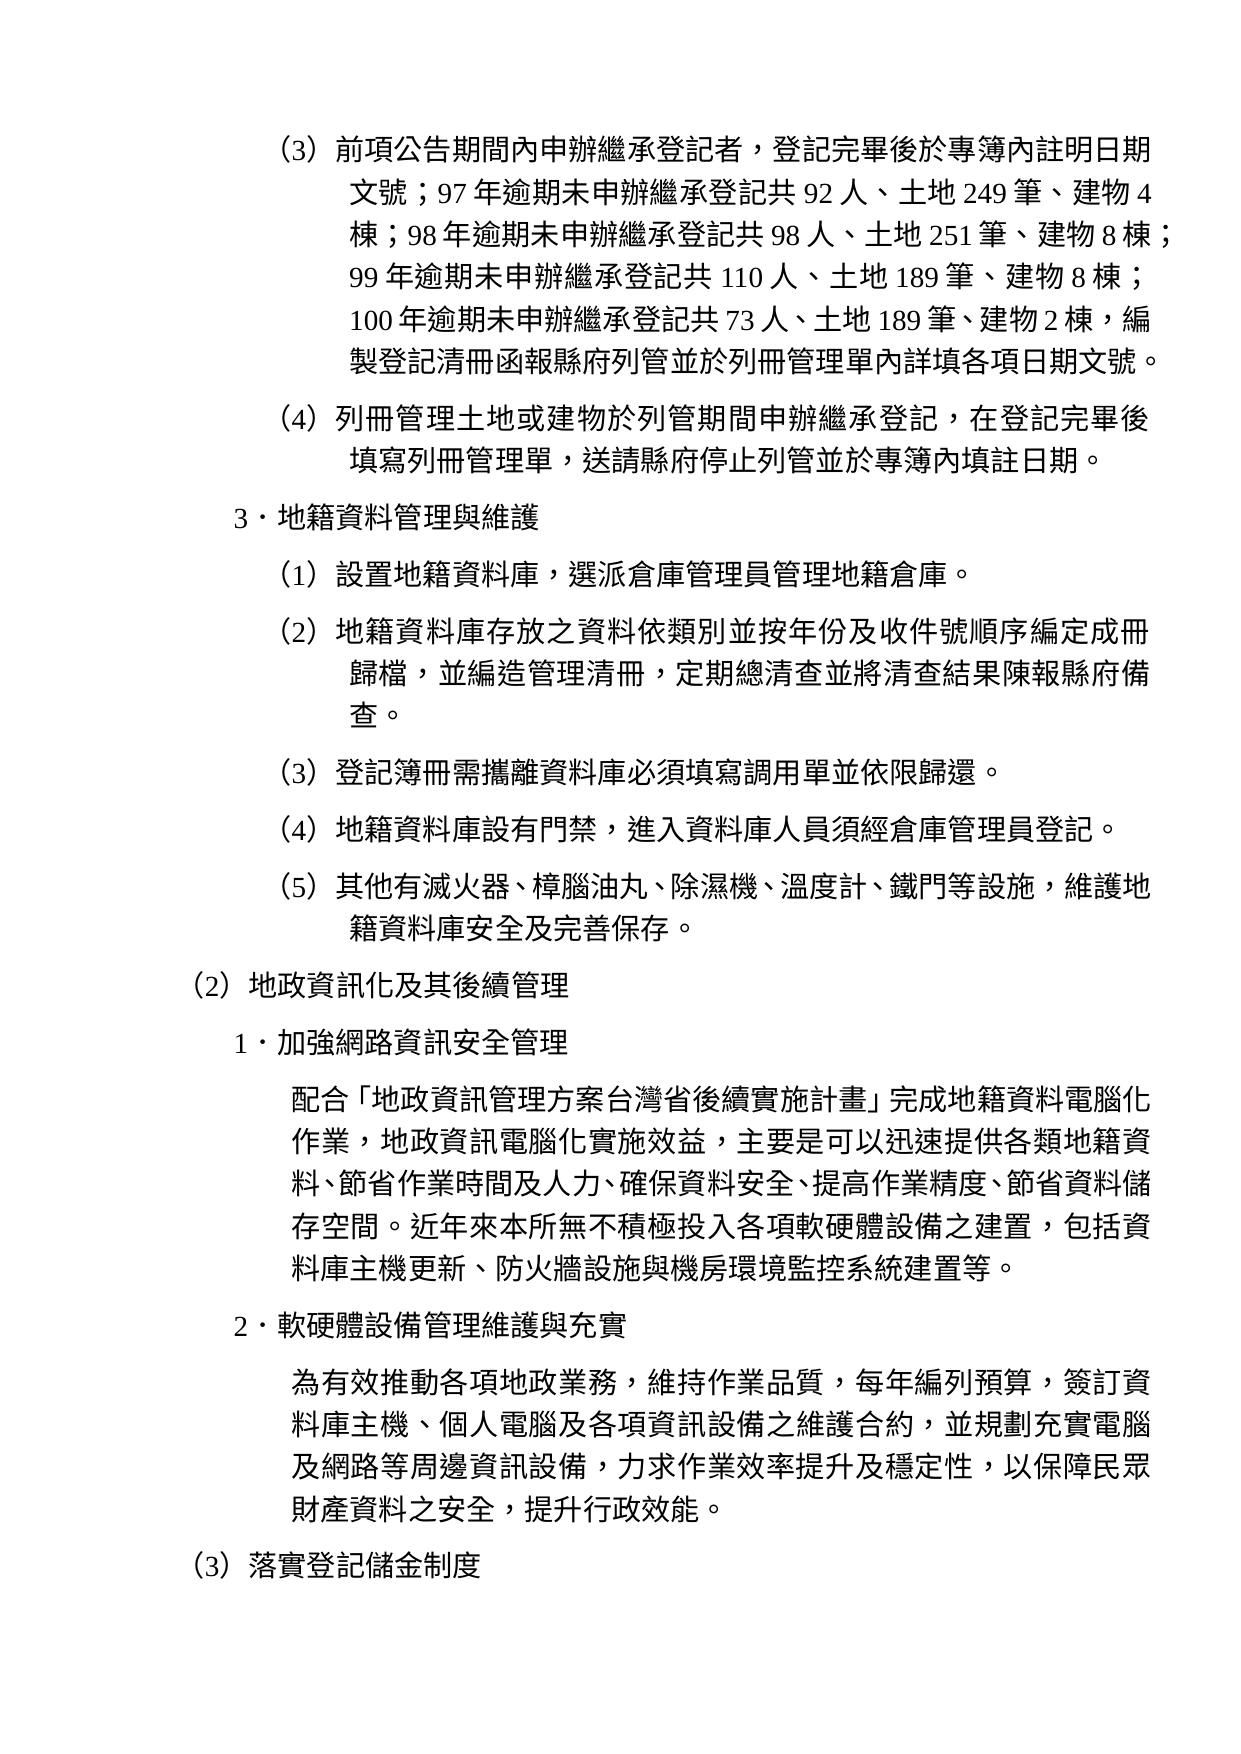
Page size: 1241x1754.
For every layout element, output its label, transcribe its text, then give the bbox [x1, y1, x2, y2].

text 為有效推動各項地政業務，維持作業品質，每年編列預算，簽訂資料庫主機、個人電腦及各項資訊設備之維護合約，並規劃充實電腦及網路等周邊資訊設備，力求作業效率提升及穩定性，以保障民眾財產資料之安全，提升行政效能。 [291, 1359, 1152, 1528]
list 地政資訊化及其後續管理 [175, 963, 1152, 1005]
list 列冊管理土地或建物於列管期間申辦繼承登記，在登記完畢後填寫列冊管理單，送請縣府停止列管並於專簿內填註日期。 [262, 395, 1152, 480]
list 加強網路資訊安全管理 [233, 1019, 1152, 1062]
list 地籍資料管理與維護 [233, 494, 1152, 537]
list 地籍資料庫設有門禁，進入資料庫人員須經倉庫管理員登記。 [262, 807, 1152, 849]
list 地籍資料庫存放之資料依類別並按年份及收件號順序編定成冊歸檔，並編造管理清冊，定期總清查並將清查結果陳報縣府備查。 [262, 608, 1152, 735]
list 設置地籍資料庫，選派倉庫管理員管理地籍倉庫。 [262, 551, 1152, 594]
list 落實登記儲金制度 [175, 1543, 1152, 1585]
list 其他有滅火器、樟腦油丸、除濕機、溫度計、鐵門等設施，維護地籍資料庫安全及完善保存。 [262, 863, 1152, 948]
list 軟硬體設備管理維護與充實 [233, 1302, 1152, 1345]
text 配合「地政資訊管理方案台灣省後續實施計畫」完成地籍資料電腦化作業，地政資訊電腦化實施效益，主要是可以迅速提供各類地籍資料、節省作業時間及人力、確保資料安全、提高作業精度、節省資料儲存空間。近年來本所無不積極投入各項軟硬體設備之建置，包括資料庫主機更新、防火牆設施與機房環境監控系統建置等。 [291, 1076, 1152, 1288]
list 前項公告期間內申辦繼承登記者，登記完畢後於專簿內註明日期、文號；97年逾期未申辦繼承登記共92人、土地249筆、建物4棟；98年逾期未申辦繼承登記共98人、土地251筆、建物8棟；99年逾期未申辦繼承登記共110人、土地189筆、建物8棟；100年逾期未申辦繼承登記共73人、土地189筆、建物2棟，編製登記清冊函報縣府列管並於列冊管理單內詳填各項日期文號。 [262, 127, 1152, 381]
list 登記簿冊需攜離資料庫必須填寫調用單並依限歸還。 [262, 750, 1152, 792]
